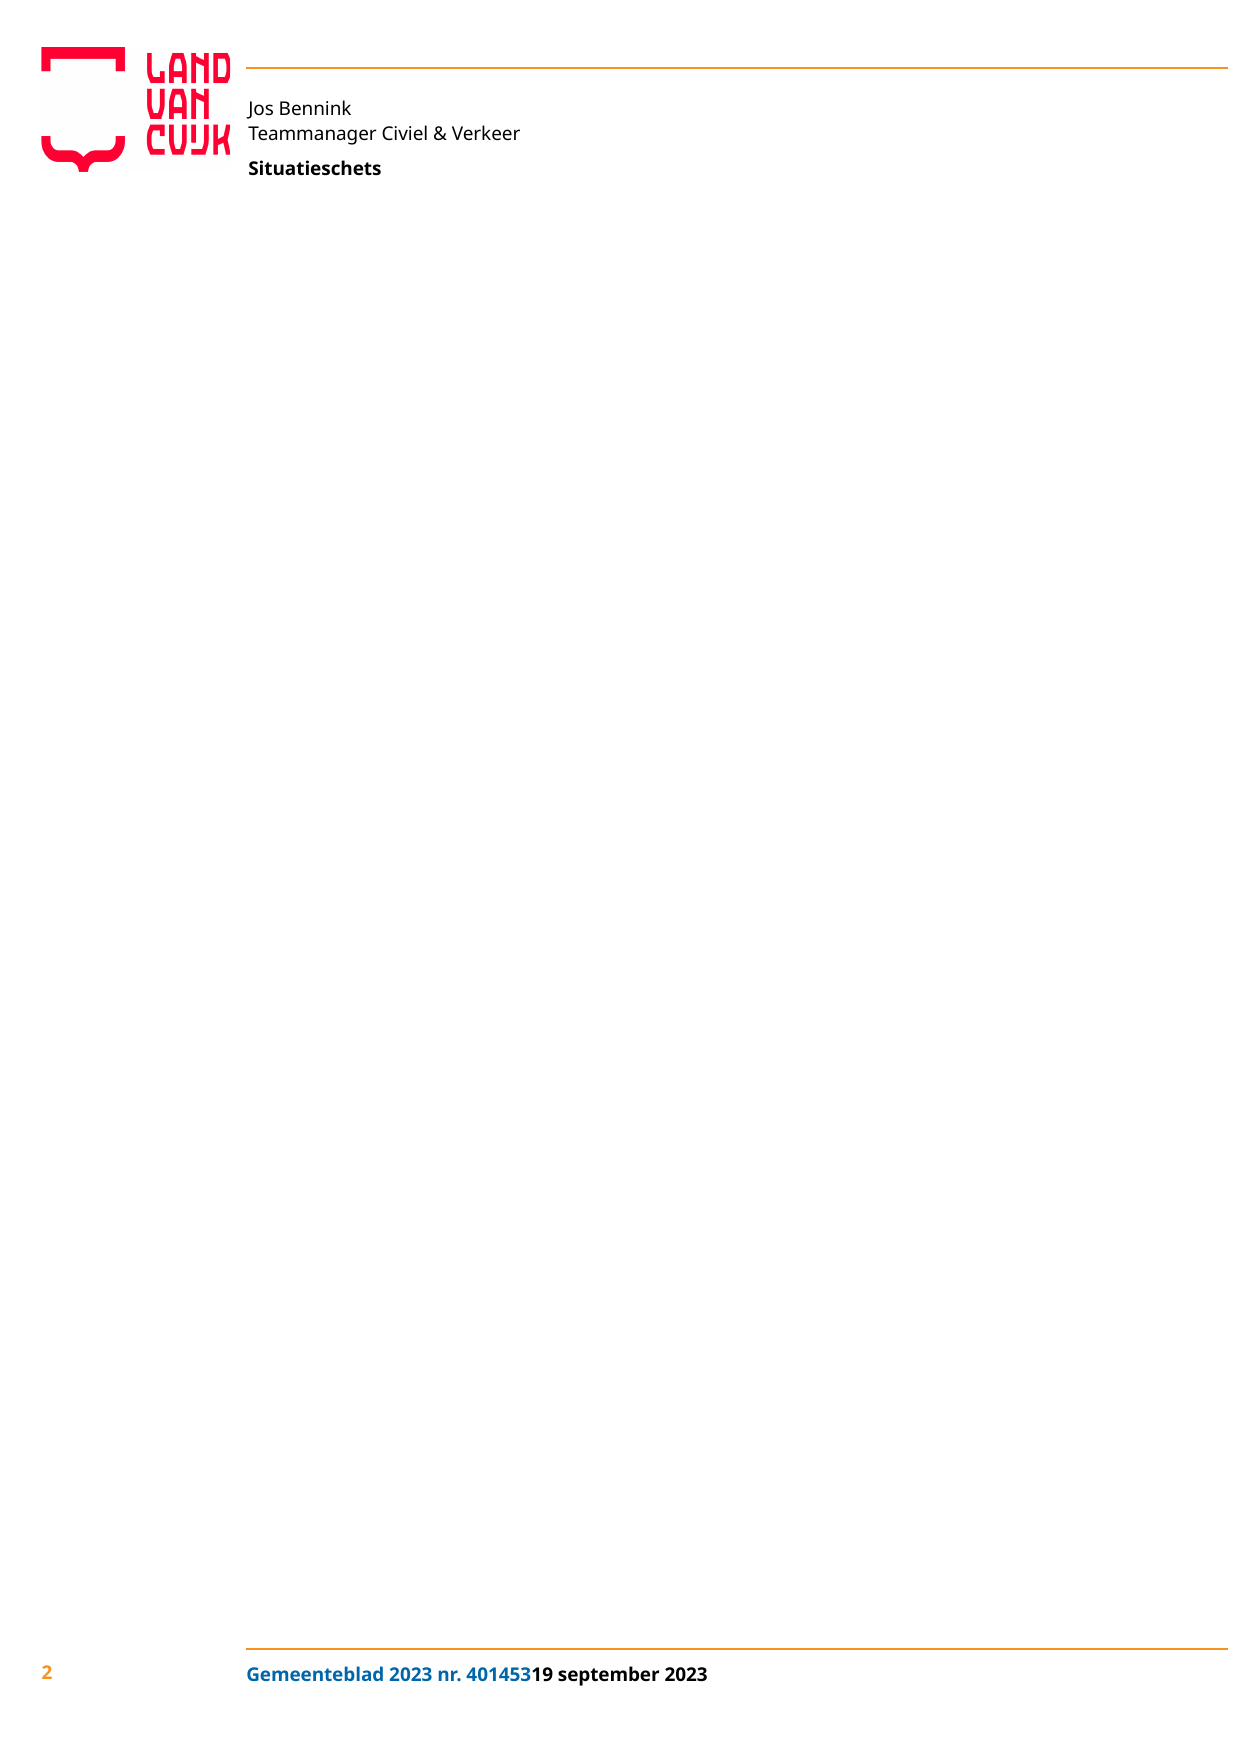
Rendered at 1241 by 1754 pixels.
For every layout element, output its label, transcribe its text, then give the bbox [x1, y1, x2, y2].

text Situatieschets [916, 160, 1152, 179]
text Teammanager Civiel & Verkeer [916, 121, 1152, 146]
text Jos Bennink [916, 95, 1152, 121]
text Teammanager Civiel & Verkeer [248, 121, 271, 146]
picture [41, 47, 231, 172]
text Jos Bennink [248, 95, 271, 121]
text Situatieschets [248, 160, 271, 179]
